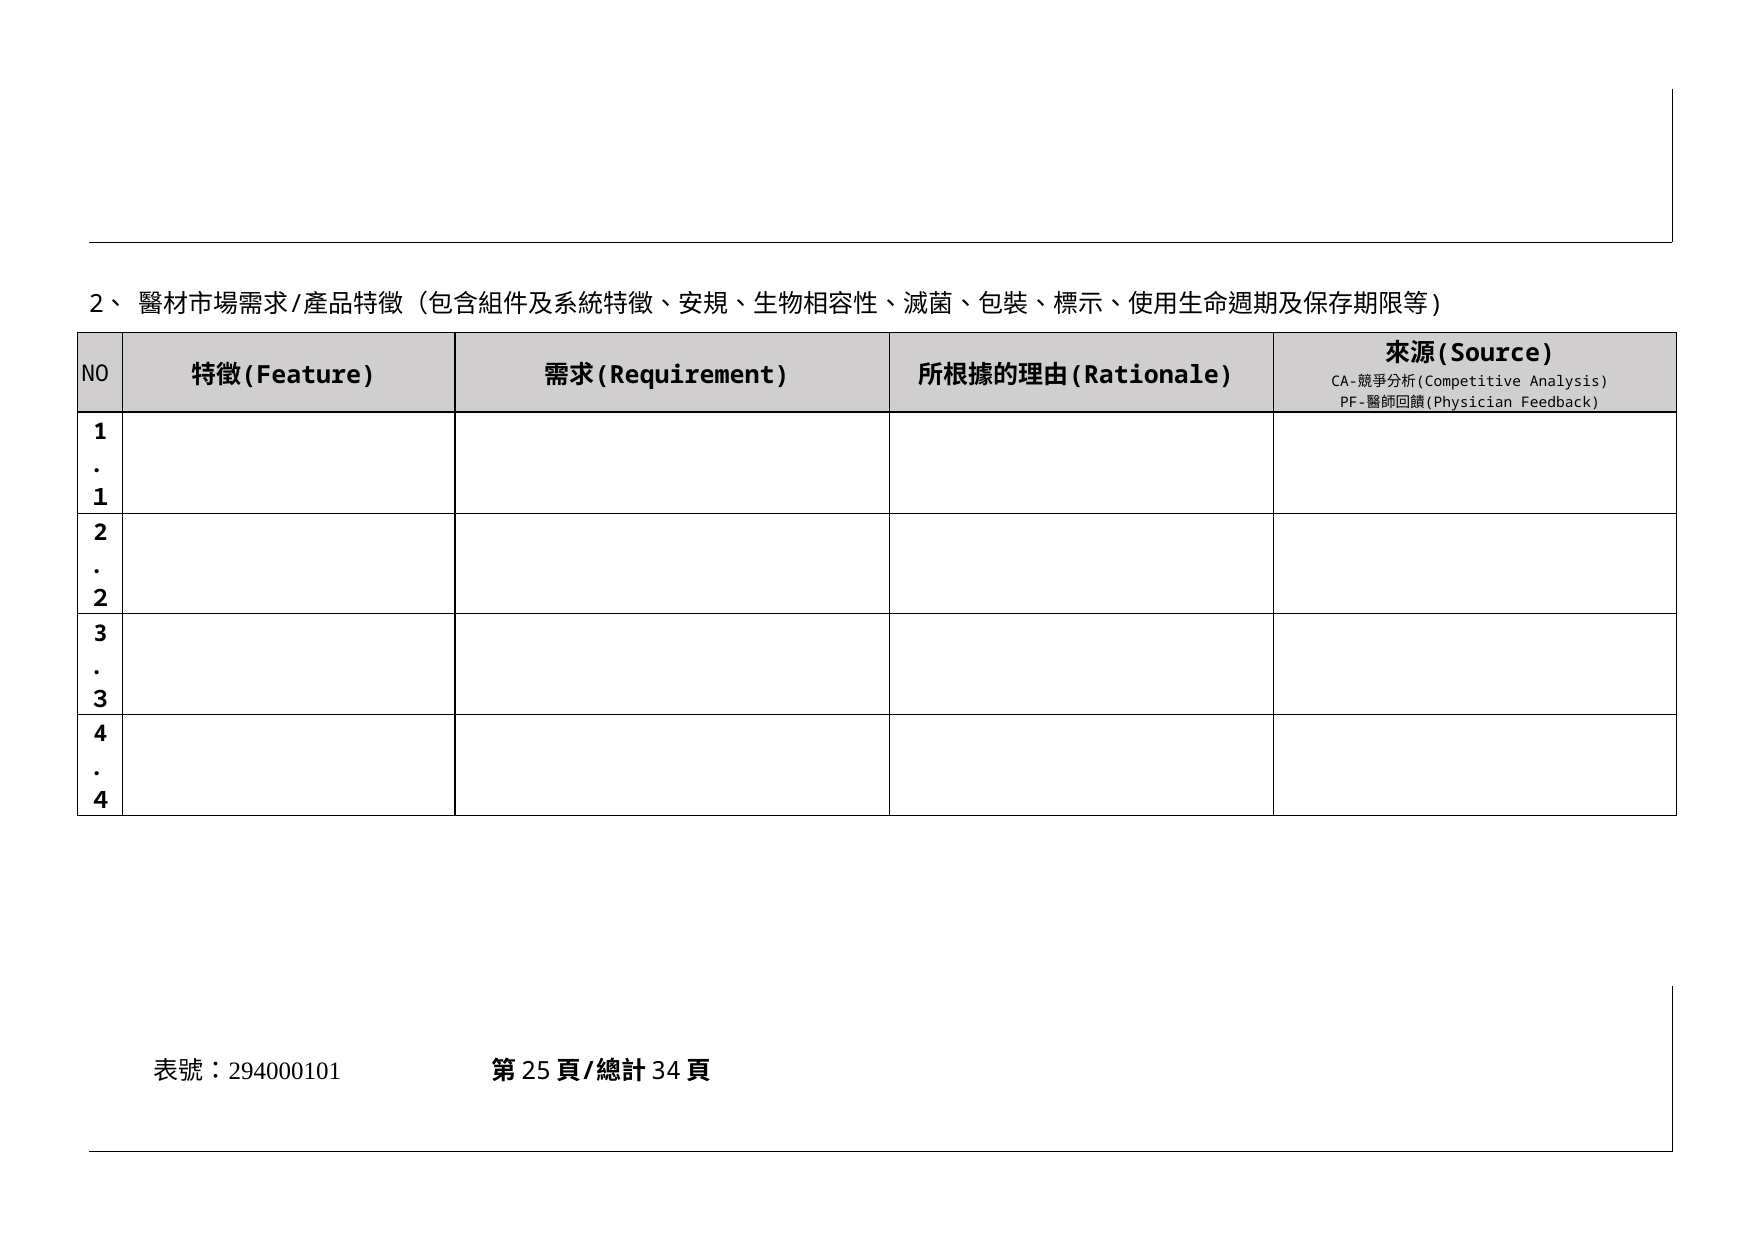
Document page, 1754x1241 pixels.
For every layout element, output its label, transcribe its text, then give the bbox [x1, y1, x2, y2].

table_cell １ [78, 413, 122, 512]
table_cell [123, 413, 454, 512]
table_cell [1274, 413, 1676, 512]
table_cell [890, 413, 1273, 512]
table_cell [123, 614, 454, 714]
table_cell ４ [78, 715, 122, 815]
table_cell [456, 514, 889, 613]
table_cell [123, 514, 454, 613]
table_cell [890, 614, 1273, 714]
table_header NO [78, 333, 122, 411]
table_header 需求(Requirement) [456, 333, 889, 411]
table_header 特徵(Feature) [123, 333, 454, 411]
table_cell [890, 514, 1273, 613]
table_cell [1274, 514, 1676, 613]
table_cell [1274, 614, 1676, 714]
table_cell [456, 413, 889, 512]
table_cell [1274, 715, 1676, 815]
table_cell ２ [78, 514, 122, 613]
table_cell [456, 614, 889, 714]
table_header 所根據的理由(Rationale) [890, 333, 1273, 411]
list 醫材市場需求/產品特徵（包含組件及系統特徵、安規、生物相容性、滅菌、包裝、標示、使用生命週期及保存期限等) [89, 283, 1665, 319]
table_cell ３ [78, 614, 122, 714]
table_cell [456, 715, 889, 815]
table_cell [890, 715, 1273, 815]
table_cell [123, 715, 454, 815]
table_header 來源(Source) CA-競爭分析(Competitive Analysis) PF-醫師回饋(Physician Feedback) [1274, 333, 1676, 411]
